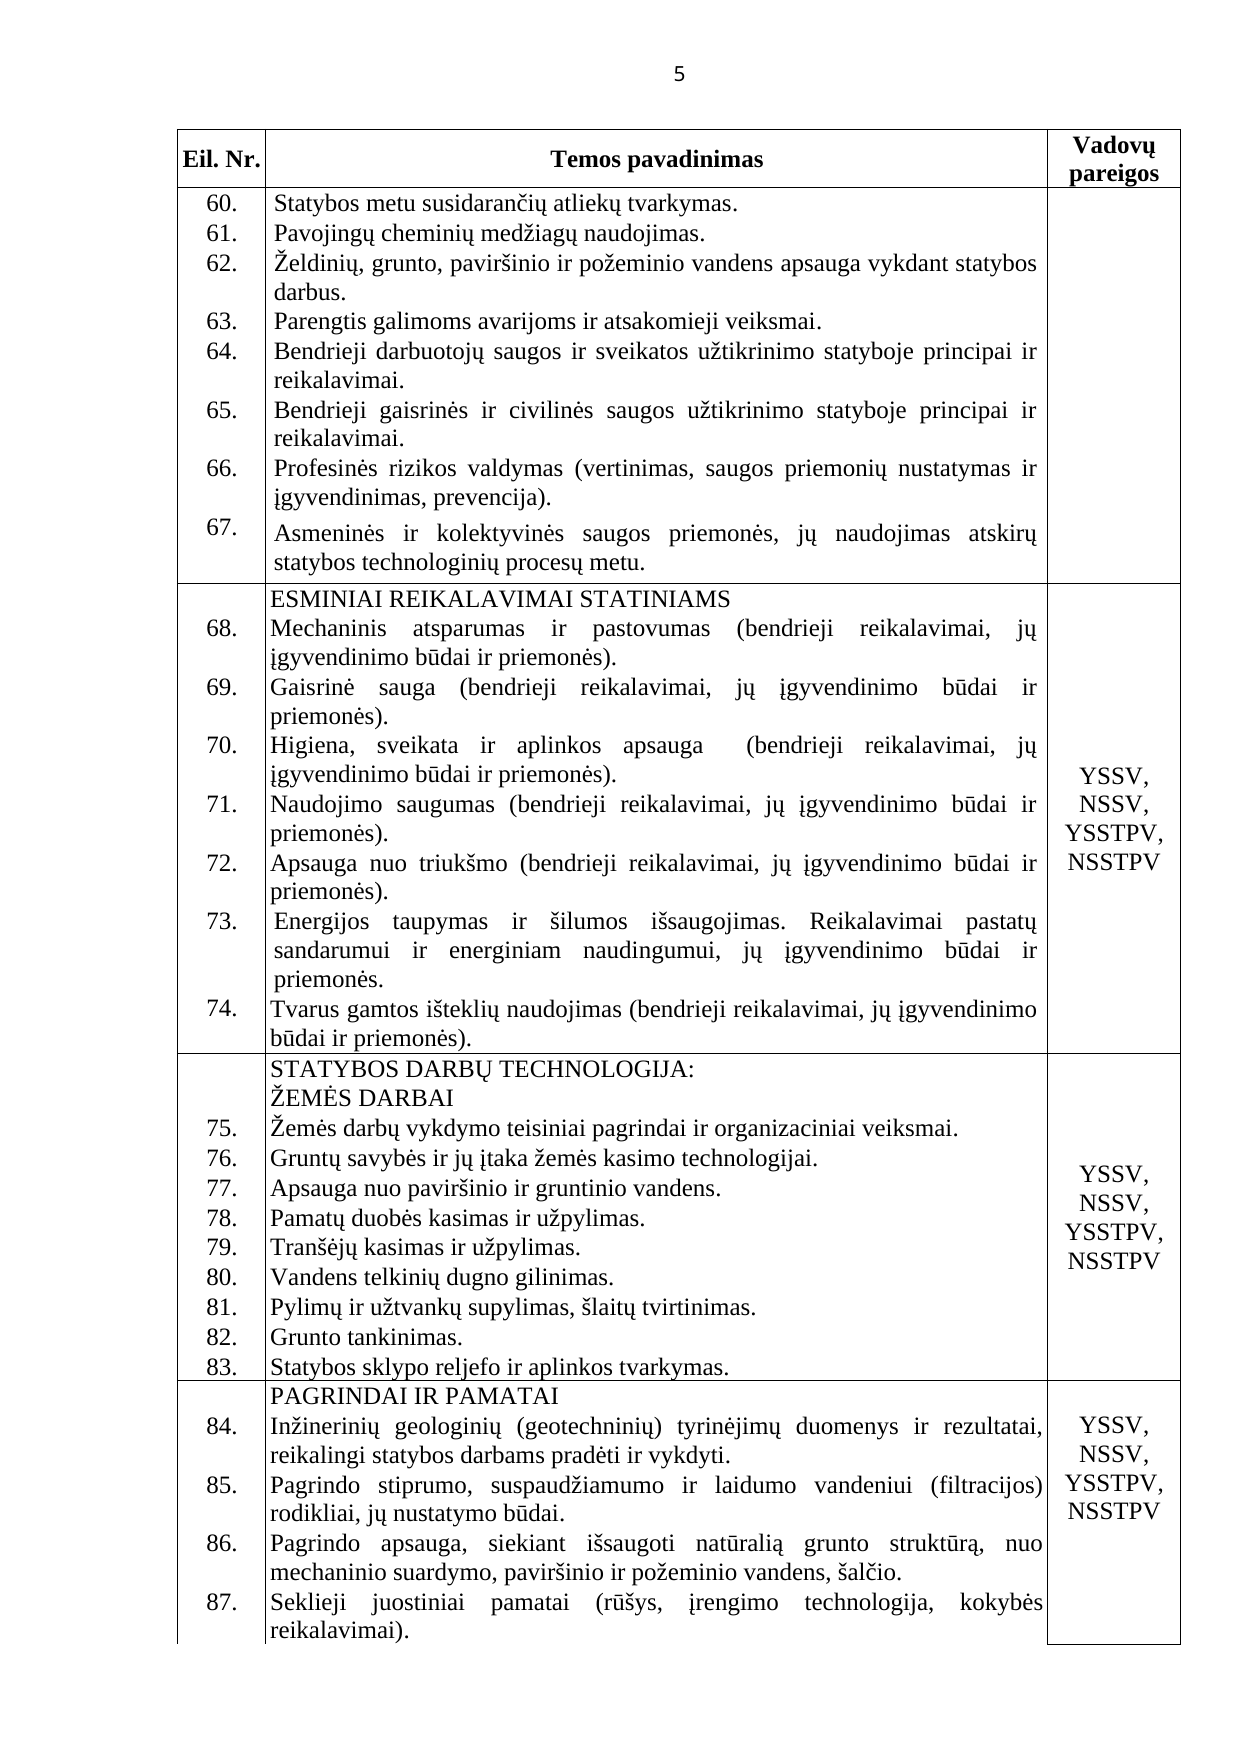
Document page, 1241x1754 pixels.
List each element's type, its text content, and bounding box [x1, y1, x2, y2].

table_cell Grunto tankinimas. [266, 1321, 1047, 1351]
table_cell Vandens telkinių dugno gilinimas. [266, 1261, 1047, 1291]
table_cell Pagrindo stiprumo, suspaudžiamumo ir laidumo vandeniui (filtracijos) rodikliai, jų nustatymo būdai. [266, 1469, 1047, 1527]
table_cell STATYBOS DARBŲ TECHNOLOGIJA: [266, 1054, 1047, 1082]
table_cell 77. [178, 1172, 265, 1202]
table_cell 79. [178, 1231, 265, 1261]
table_cell ŽEMĖS DARBAI [266, 1083, 1047, 1112]
table_header Eil. Nr. [178, 130, 265, 187]
table_cell Energijos taupymas ir šilumos išsaugojimas. Reikalavimai pastatų sandarumui ir energiniam naudingumui, jų įgyvendinimo būdai ir priemonės. [266, 905, 1047, 992]
table_cell Tranšėjų kasimas ir užpylimas. [266, 1231, 1047, 1261]
table_cell Tvarus gamtos išteklių naudojimas (bendrieji reikalavimai, jų įgyvendinimo būdai ir priemonės). [266, 993, 1047, 1053]
table_cell Seklieji juostiniai pamatai (rūšys, įrengimo technologija, kokybės reikalavimai). [266, 1586, 1047, 1644]
table_cell 85. [178, 1469, 265, 1527]
table_header Temos pavadinimas [266, 130, 1047, 187]
table_cell 82. [178, 1321, 265, 1351]
table_cell Apsauga nuo paviršinio ir gruntinio vandens. [266, 1172, 1047, 1202]
table_cell 84. [178, 1410, 265, 1469]
table_cell [178, 1381, 265, 1410]
table_cell YSSV, NSSV, YSSTPV, NSSTPV [1048, 584, 1180, 1053]
table_cell ESMINIAI REIKALAVIMAI STATINIAMS [266, 584, 1047, 612]
table_header Vadovų pareigos [1048, 130, 1180, 187]
table_cell Gaisrinė sauga (bendrieji reikalavimai, jų įgyvendinimo būdai ir priemonės). [266, 671, 1047, 729]
table_cell 60. [178, 188, 265, 217]
table_cell 78. [178, 1202, 265, 1231]
table_cell 71. [178, 788, 265, 847]
table_cell YSSV, NSSV, YSSTPV, NSSTPV [1048, 1054, 1180, 1380]
table_cell Bendrieji gaisrinės ir civilinės saugos užtikrinimo statyboje principai ir reikalavimai. [266, 394, 1047, 452]
table_cell Profesinės rizikos valdymas (vertinimas, saugos priemonių nustatymas ir įgyvendinimas, prevencija). [266, 452, 1047, 511]
table_cell 72. [178, 847, 265, 905]
table_cell 75. [178, 1112, 265, 1142]
table_cell 73. [178, 905, 265, 992]
table_cell Naudojimo saugumas (bendrieji reikalavimai, jų įgyvendinimo būdai ir priemonės). [266, 788, 1047, 847]
table_cell Gruntų savybės ir jų įtaka žemės kasimo technologijai. [266, 1142, 1047, 1172]
table_cell 68. [178, 613, 265, 671]
table_cell Statybos sklypo reljefo ir aplinkos tvarkymas. [266, 1351, 1047, 1380]
table_cell YSSV, NSSV, YSSTPV, NSSTPV [1048, 1381, 1180, 1644]
table_cell Pagrindo apsauga, siekiant išsaugoti natūralią grunto struktūrą, nuo mechaninio suardymo, paviršinio ir požeminio vandens, šalčio. [266, 1527, 1047, 1586]
table_cell 80. [178, 1261, 265, 1291]
table_cell 67. [178, 511, 265, 583]
table_cell Asmeninės ir kolektyvinės saugos priemonės, jų naudojimas atskirų statybos technologinių procesų metu. [266, 511, 1047, 583]
table_cell [1048, 188, 1180, 583]
table_cell Želdinių, grunto, paviršinio ir požeminio vandens apsauga vykdant statybos darbus. [266, 247, 1047, 305]
table_cell 61. [178, 217, 265, 247]
table_cell 81. [178, 1291, 265, 1321]
table_cell 63. [178, 305, 265, 335]
table_cell 87. [178, 1586, 265, 1644]
table_cell [178, 1083, 265, 1112]
table_cell 66. [178, 452, 265, 511]
table_cell Mechaninis atsparumas ir pastovumas (bendrieji reikalavimai, jų įgyvendinimo būdai ir priemonės). [266, 613, 1047, 671]
table_cell 86. [178, 1527, 265, 1586]
table_cell Statybos metu susidarančių atliekų tvarkymas. [266, 188, 1047, 217]
table_cell Inžinerinių geologinių (geotechninių) tyrinėjimų duomenys ir rezultatai, reikalingi statybos darbams pradėti ir vykdyti. [266, 1410, 1047, 1469]
table_cell 74. [178, 993, 265, 1053]
table_cell [178, 584, 265, 612]
table_cell Pylimų ir užtvankų supylimas, šlaitų tvirtinimas. [266, 1291, 1047, 1321]
table_cell Parengtis galimoms avarijoms ir atsakomieji veiksmai. [266, 305, 1047, 335]
table_cell 70. [178, 730, 265, 788]
table_cell 64. [178, 335, 265, 394]
table_cell [178, 1054, 265, 1082]
table_cell 65. [178, 394, 265, 452]
table_cell Bendrieji darbuotojų saugos ir sveikatos užtikrinimo statyboje principai ir reikalavimai. [266, 335, 1047, 394]
table_cell 76. [178, 1142, 265, 1172]
table_cell 62. [178, 247, 265, 305]
table_cell Apsauga nuo triukšmo (bendrieji reikalavimai, jų įgyvendinimo būdai ir priemonės). [266, 847, 1047, 905]
table_cell Higiena, sveikata ir aplinkos apsauga (bendrieji reikalavimai, jų įgyvendinimo būdai ir priemonės). [266, 730, 1047, 788]
table_cell Pamatų duobės kasimas ir užpylimas. [266, 1202, 1047, 1231]
table_cell Pavojingų cheminių medžiagų naudojimas. [266, 217, 1047, 247]
table_cell 83. [178, 1351, 265, 1380]
table_cell 69. [178, 671, 265, 729]
table_cell PAGRINDAI IR PAMATAI [266, 1381, 1047, 1410]
table_cell Žemės darbų vykdymo teisiniai pagrindai ir organizaciniai veiksmai. [266, 1112, 1047, 1142]
